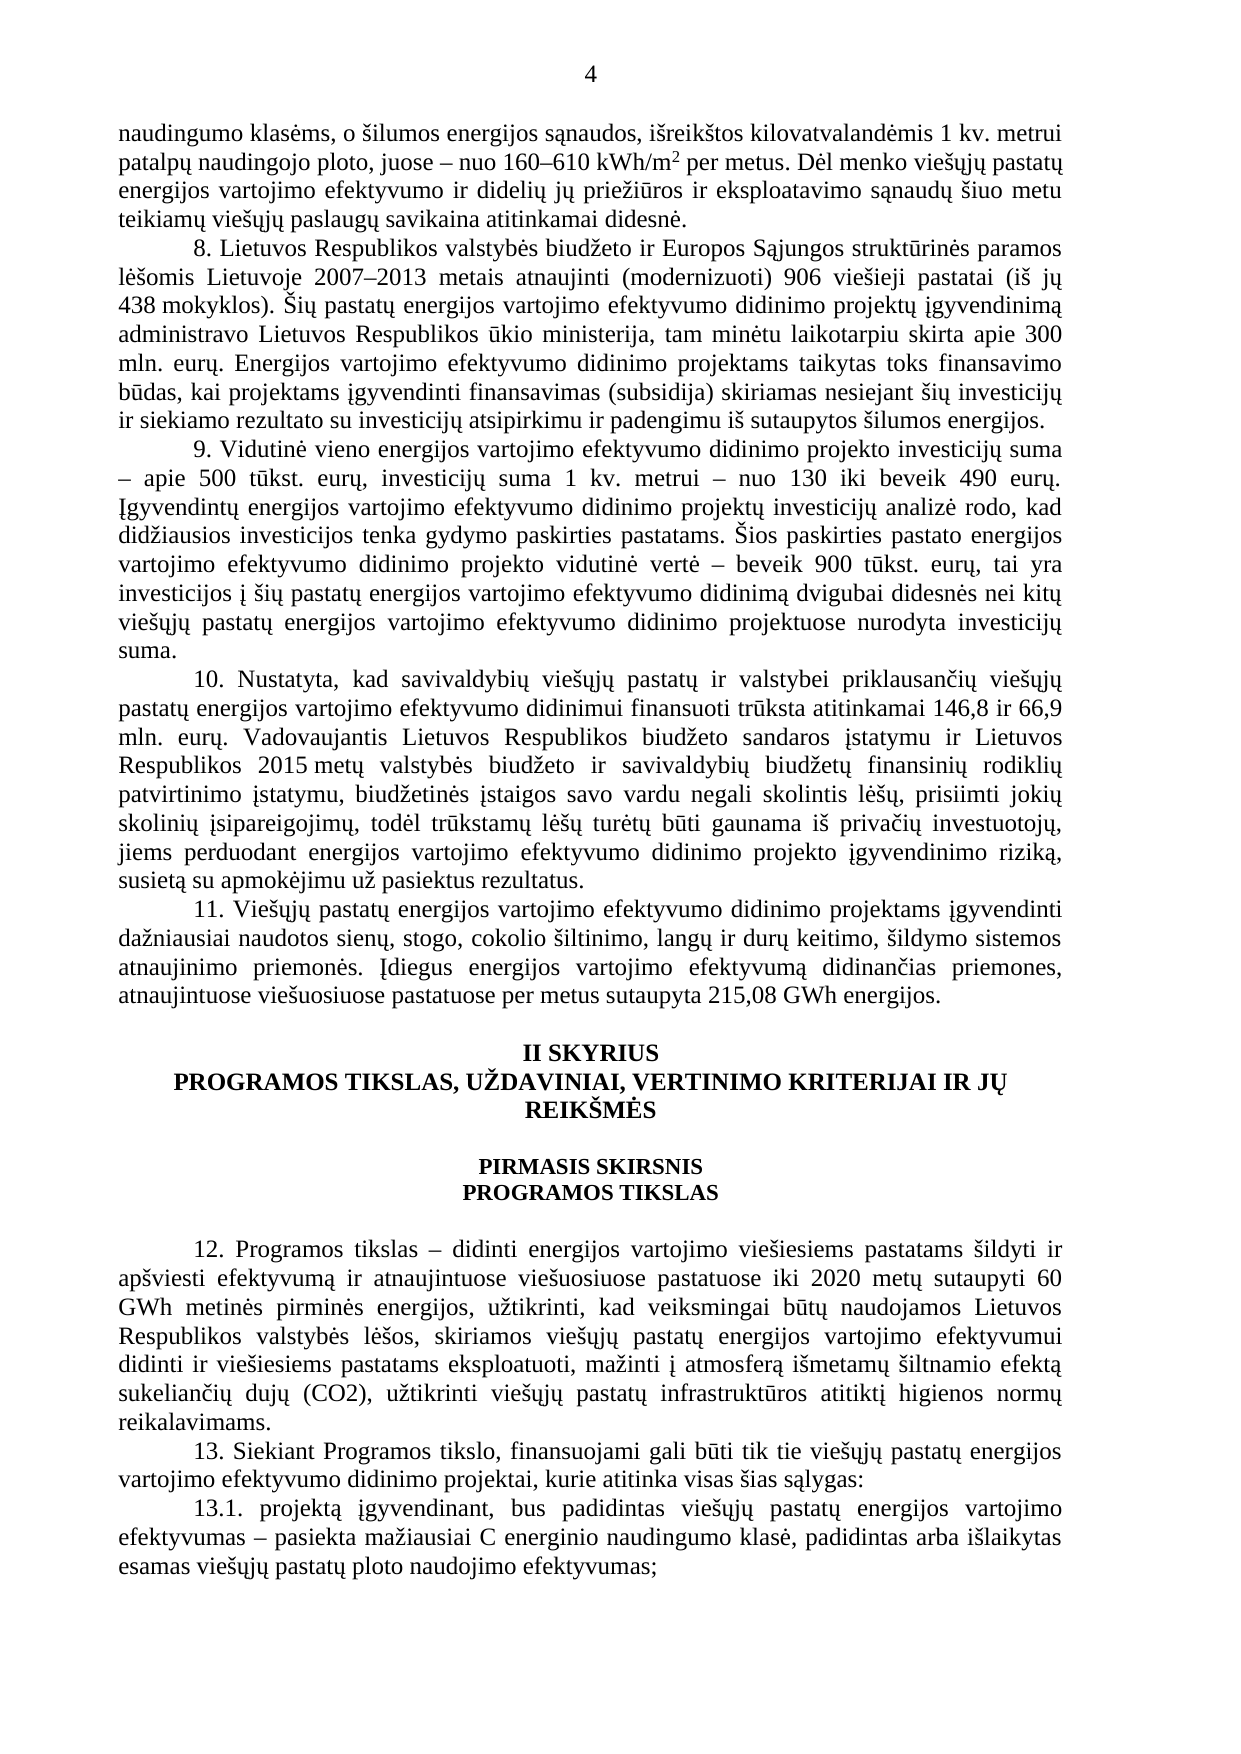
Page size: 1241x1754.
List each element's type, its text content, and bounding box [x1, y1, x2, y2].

text 11. Viešųjų pastatų energijos vartojimo efektyvumo didinimo projektams įgyvendinti dažniausiai naudotos sienų, stogo, cokolio šiltinimo, langų ir durų keitimo, šildymo sistemos atnaujinimo priemonės. Įdiegus energijos vartojimo efektyvumą didinančias priemones, atnaujintuose viešuosiuose pastatuose per metus sutaupyta 215,08 GWh energijos. [118, 894, 1063, 1009]
text 8. Lietuvos Respublikos valstybės biudžeto ir Europos Sąjungos struktūrinės paramos lėšomis Lietuvoje 2007–2013 metais atnaujinti (modernizuoti) 906 viešieji pastatai (iš jų 438 mokyklos). Šių pastatų energijos vartojimo efektyvumo didinimo projektų įgyvendinimą administravo Lietuvos Respublikos ūkio ministerija, tam minėtu laikotarpiu skirta apie 300 mln. eurų. Energijos vartojimo efektyvumo didinimo projektams taikytas toks finansavimo būdas, kai projektams įgyvendinti finansavimas (subsidija) skiriamas nesiejant šių investicijų ir siekiamo rezultato su investicijų atsipirkimu ir padengimu iš sutaupytos šilumos energijos. [118, 233, 1063, 434]
text 13.1. projektą įgyvendinant, bus padidintas viešųjų pastatų energijos vartojimo efektyvumas – pasiekta mažiausiai C energinio naudingumo klasė, padidintas arba išlaikytas esamas viešųjų pastatų ploto naudojimo efektyvumas; [118, 1493, 1063, 1579]
text 12. Programos tikslas – didinti energijos vartojimo viešiesiems pastatams šildyti ir apšviesti efektyvumą ir atnaujintuose viešuosiuose pastatuose iki 2020 metų sutaupyti 60 GWh metinės pirminės energijos, užtikrinti, kad veiksmingai būtų naudojamos Lietuvos Respublikos valstybės lėšos, skiriamos viešųjų pastatų energijos vartojimo efektyvumui didinti ir viešiesiems pastatams eksploatuoti, mažinti į atmosferą išmetamų šiltnamio efektą sukeliančių dujų (CO2), užtikrinti viešųjų pastatų infrastruktūros atitiktį higienos normų reikalavimams. [118, 1234, 1063, 1436]
text PROGRAMOS TIKSLAS [118, 1179, 1063, 1206]
text 9. Vidutinė vieno energijos vartojimo efektyvumo didinimo projekto investicijų suma – apie 500 tūkst. eurų, investicijų suma 1 kv. metrui – nuo 130 iki beveik 490 eurų. Įgyvendintų energijos vartojimo efektyvumo didinimo projektų investicijų analizė rodo, kad didžiausios investicijos tenka gydymo paskirties pastatams. Šios paskirties pastato energijos vartojimo efektyvumo didinimo projekto vidutinė vertė – beveik 900 tūkst. eurų, tai yra investicijos į šių pastatų energijos vartojimo efektyvumo didinimą dvigubai didesnės nei kitų viešųjų pastatų energijos vartojimo efektyvumo didinimo projektuose nurodyta investicijų suma. [118, 434, 1063, 664]
text 10. Nustatyta, kad savivaldybių viešųjų pastatų ir valstybei priklausančių viešųjų pastatų energijos vartojimo efektyvumo didinimui finansuoti trūksta atitinkamai 146,8 ir 66,9 mln. eurų. Vadovaujantis Lietuvos Respublikos biudžeto sandaros įstatymu ir Lietuvos Respublikos 2015 metų valstybės biudžeto ir savivaldybių biudžetų finansinių rodiklių patvirtinimo įstatymu, biudžetinės įstaigos savo vardu negali skolintis lėšų, prisiimti jokių skolinių įsipareigojimų, todėl trūkstamų lėšų turėtų būti gaunama iš privačių investuotojų, jiems perduodant energijos vartojimo efektyvumo didinimo projekto įgyvendinimo riziką, susietą su apmokėjimu už pasiektus rezultatus. [118, 664, 1063, 894]
text naudingumo klasėms, o šilumos energijos sąnaudos, išreikštos kilovatvalandėmis 1 kv. metrui patalpų naudingojo ploto, juose – nuo 160–610 kWh/m2 per metus. Dėl menko viešųjų pastatų energijos vartojimo efektyvumo ir didelių jų priežiūros ir eksploatavimo sąnaudų šiuo metu teikiamų viešųjų paslaugų savikaina atitinkamai didesnė. [118, 118, 1063, 233]
text PROGRAMOS TIKSLAS, UŽDAVINIAI, VERTINIMO KRITERIJAI IR JŲ REIKŠMĖS [118, 1067, 1063, 1124]
text II SKYRIUS [118, 1038, 1063, 1067]
text 13. Siekiant Programos tikslo, finansuojami gali būti tik tie viešųjų pastatų energijos vartojimo efektyvumo didinimo projektai, kurie atitinka visas šias sąlygas: [118, 1436, 1063, 1493]
text PIRMASIS SKIRSNIS [118, 1153, 1063, 1179]
